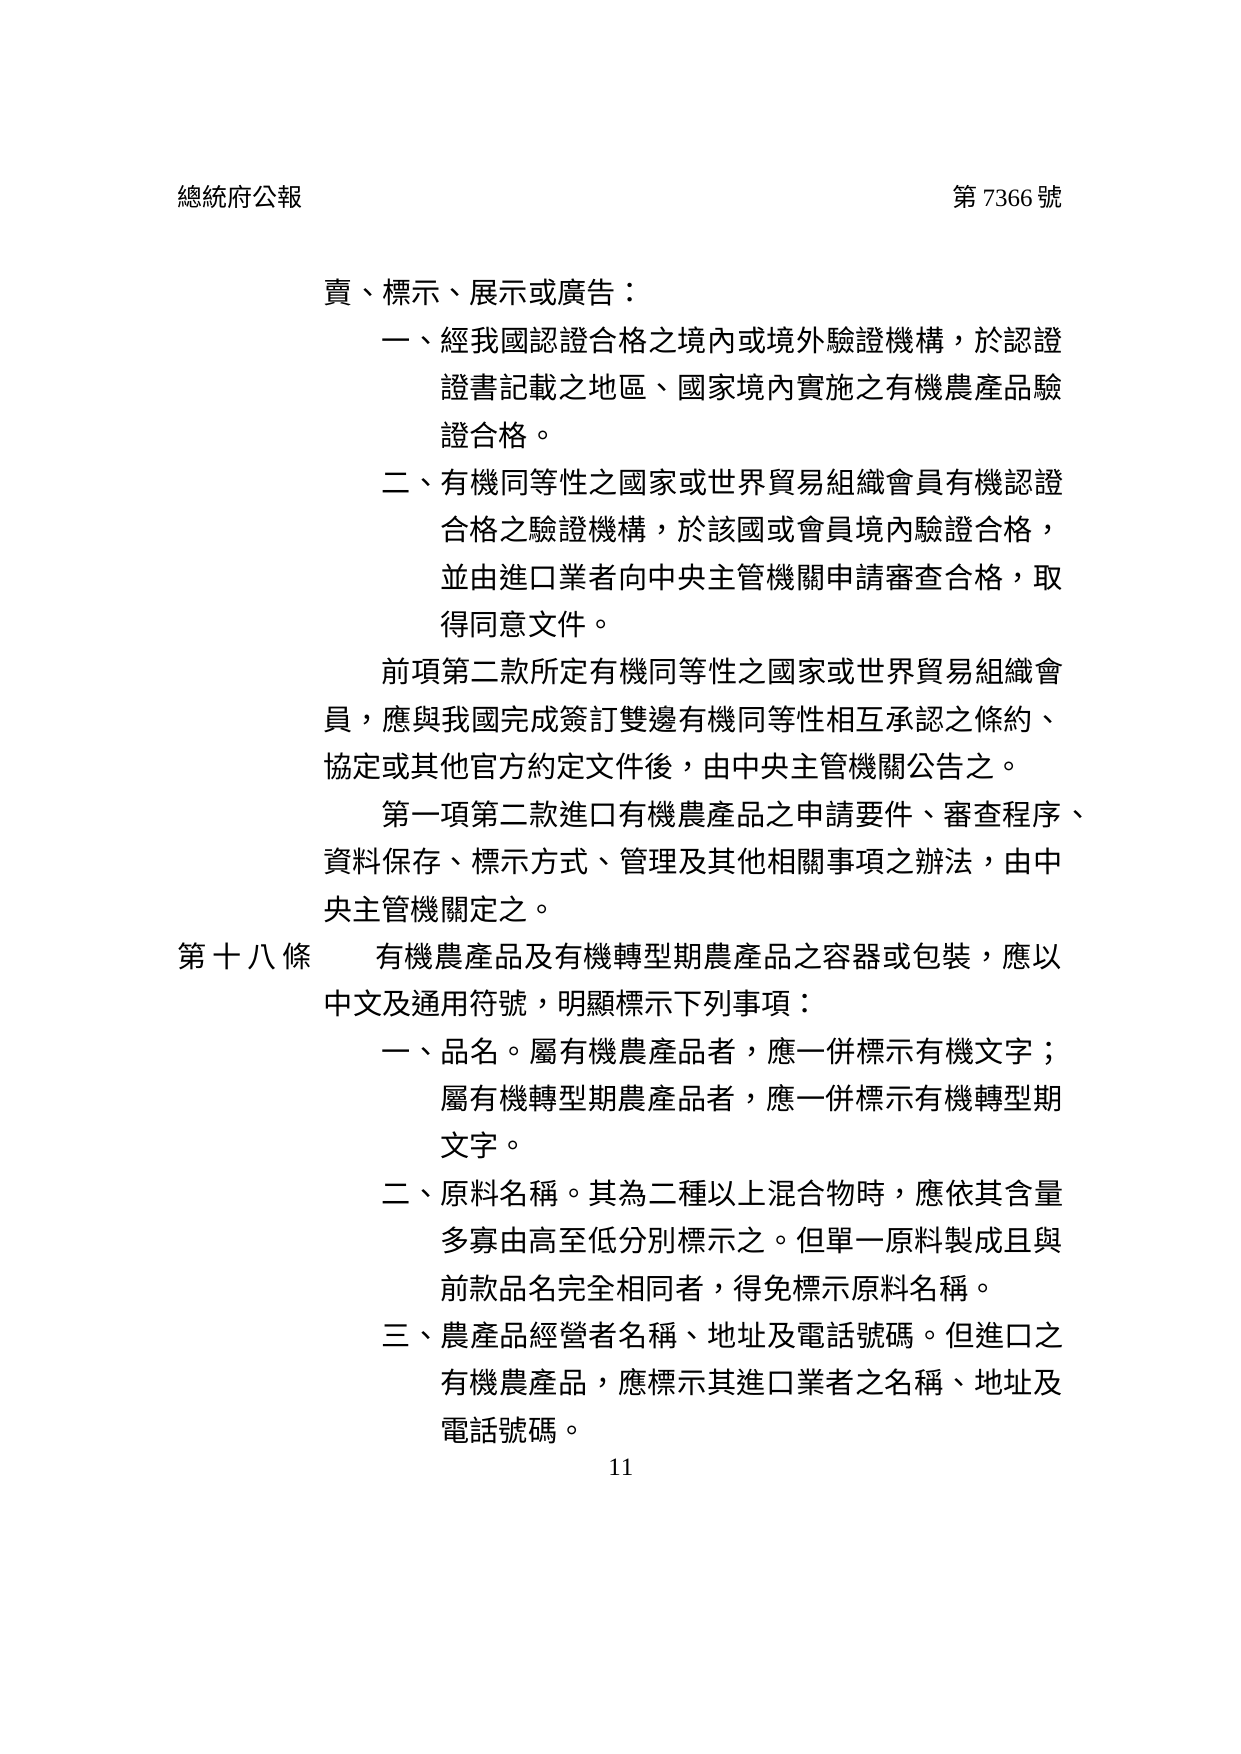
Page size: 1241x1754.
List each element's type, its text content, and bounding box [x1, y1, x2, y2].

text 三、農產品經營者名稱、地址及電話號碼。但進口之有機農產品，應標示其進口業者之名稱、地址及電話號碼。 [381, 1308, 1064, 1451]
text 前項第二款所定有機同等性之國家或世界貿易組織會員，應與我國完成簽訂雙邊有機同等性相互承認之條約、協定或其他官方約定文件後，由中央主管機關公告之。 [323, 645, 1064, 787]
text 第十八條 有機農產品及有機轉型期農產品之容器或包裝，應以中文及通用符號，明顯標示下列事項： [177, 929, 1064, 1024]
text 一、品名。屬有機農產品者，應一併標示有機文字；屬有機轉型期農產品者，應一併標示有機轉型期文字。 [381, 1024, 1064, 1166]
text 賣、標示、展示或廣告： [177, 266, 1064, 313]
text 二、有機同等性之國家或世界貿易組織會員有機認證合格之驗證機構，於該國或會員境內驗證合格，並由進口業者向中央主管機關申請審查合格，取得同意文件。 [381, 455, 1064, 645]
text 第一項第二款進口有機農產品之申請要件、審查程序、資料保存、標示方式、管理及其他相關事項之辦法，由中央主管機關定之。 [323, 787, 1064, 929]
text 一、經我國認證合格之境內或境外驗證機構，於認證證書記載之地區、國家境內實施之有機農產品驗證合格。 [381, 313, 1064, 455]
text 二、原料名稱。其為二種以上混合物時，應依其含量多寡由高至低分別標示之。但單一原料製成且與前款品名完全相同者，得免標示原料名稱。 [381, 1166, 1064, 1308]
